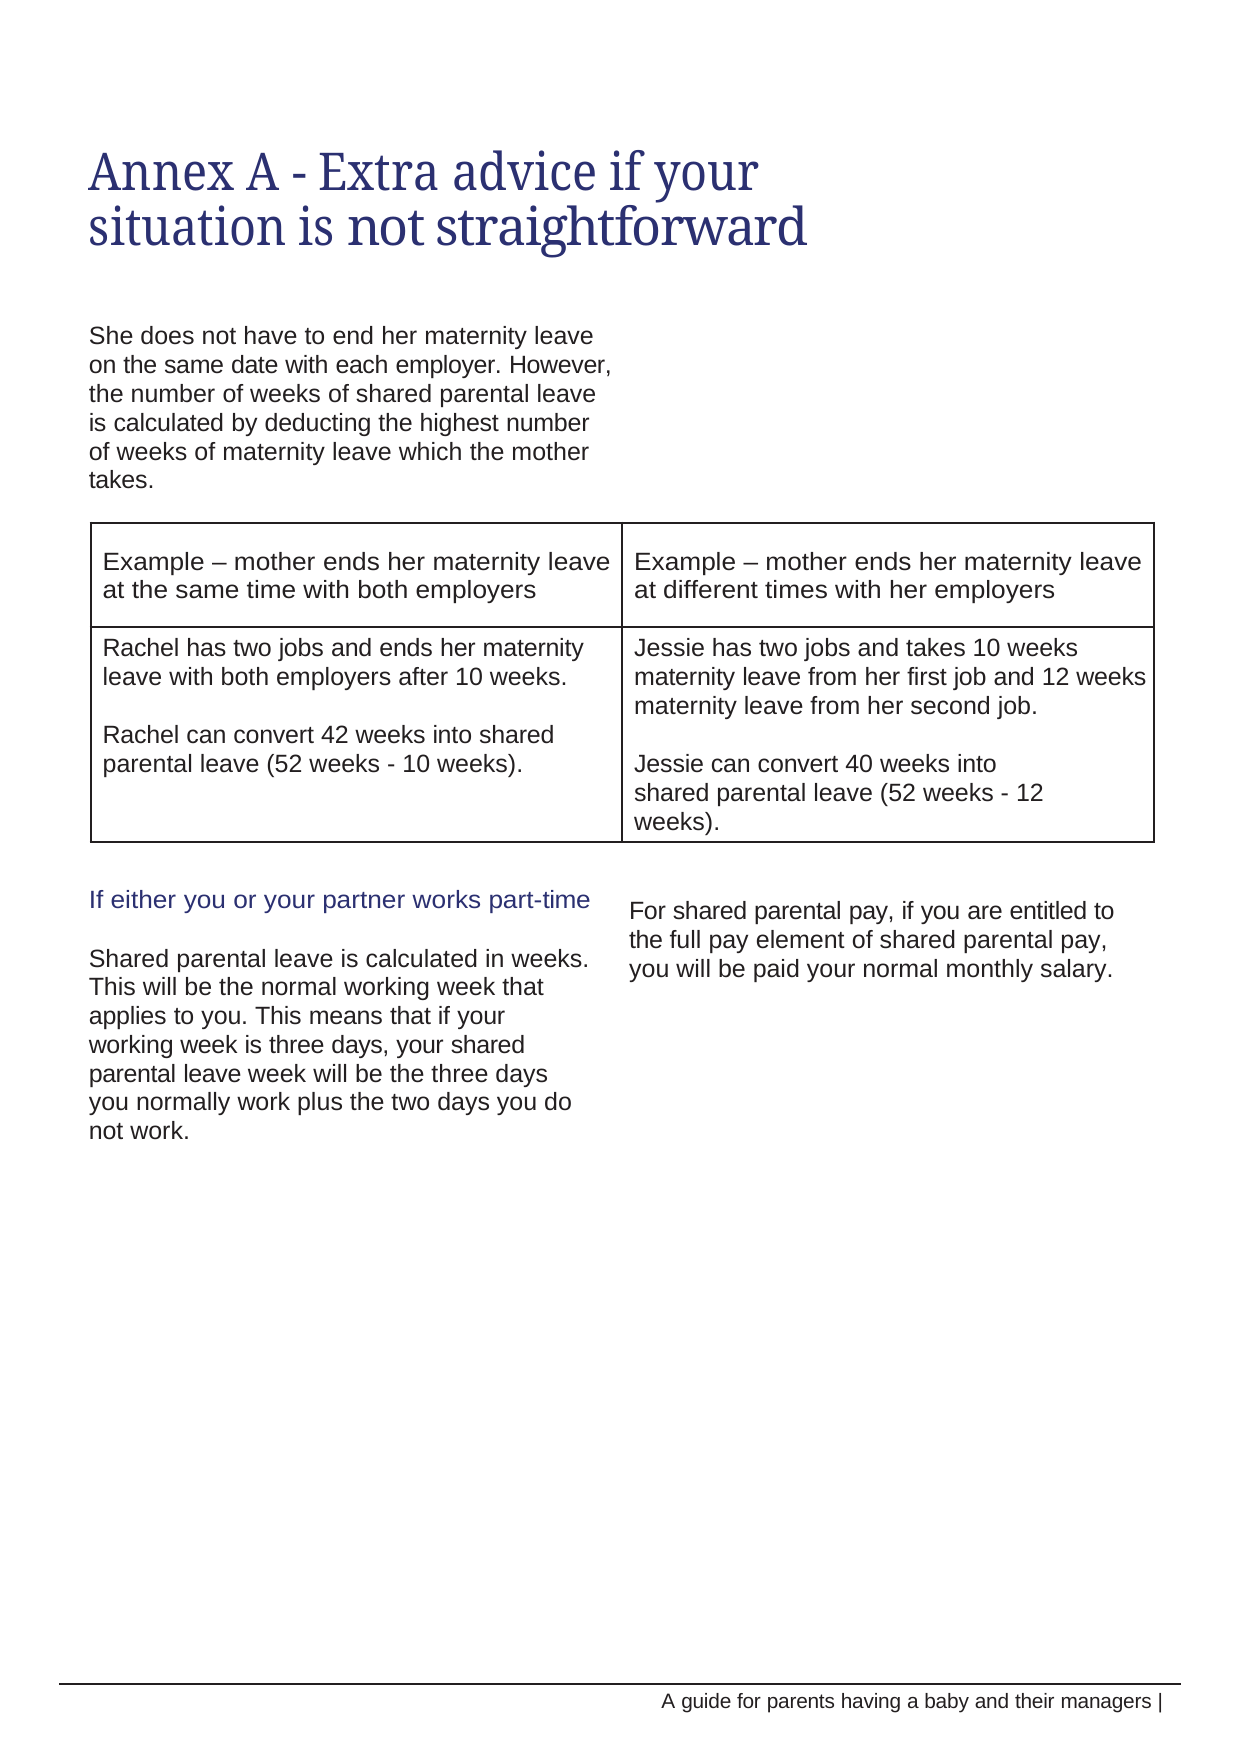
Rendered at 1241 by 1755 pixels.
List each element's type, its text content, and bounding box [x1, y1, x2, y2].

text is calculated by deducting the highest number of weeks of maternity leave which the mother takes. [88, 408, 599, 494]
text If either you or your partner works part-time [88, 885, 593, 914]
text She does not have to end her maternity leave on the same date with each employer. However, the number of weeks of shared parental leave [89, 321, 617, 407]
table_header Example – mother ends her maternity leave at the same time with both employers [92, 524, 621, 626]
table_cell Rachel has two jobs and ends her maternity leave with both employers after 10 weeks. Rachel can convert 42 weeks into shared parental leave (52 weeks - 10 weeks). [92, 628, 621, 841]
text Shared parental leave is calculated in weeks. This will be the normal working week that applies to you. This means that if your working week is three days, your shared parental leave week will be the three days you normally work plus the two days you do not work. [88, 943, 593, 1145]
table_cell Jessie has two jobs and takes 10 weeks maternity leave from her first job and 12 weeks maternity leave from her second job. Jessie can convert 40 weeks into shared parental leave (52 weeks - 12 weeks). [623, 628, 1153, 841]
table_header Example – mother ends her maternity leave at different times with her employers [623, 524, 1153, 626]
text For shared parental pay, if you are entitled to the full pay element of shared parental pay, you will be paid your normal monthly salary. [629, 896, 1147, 982]
